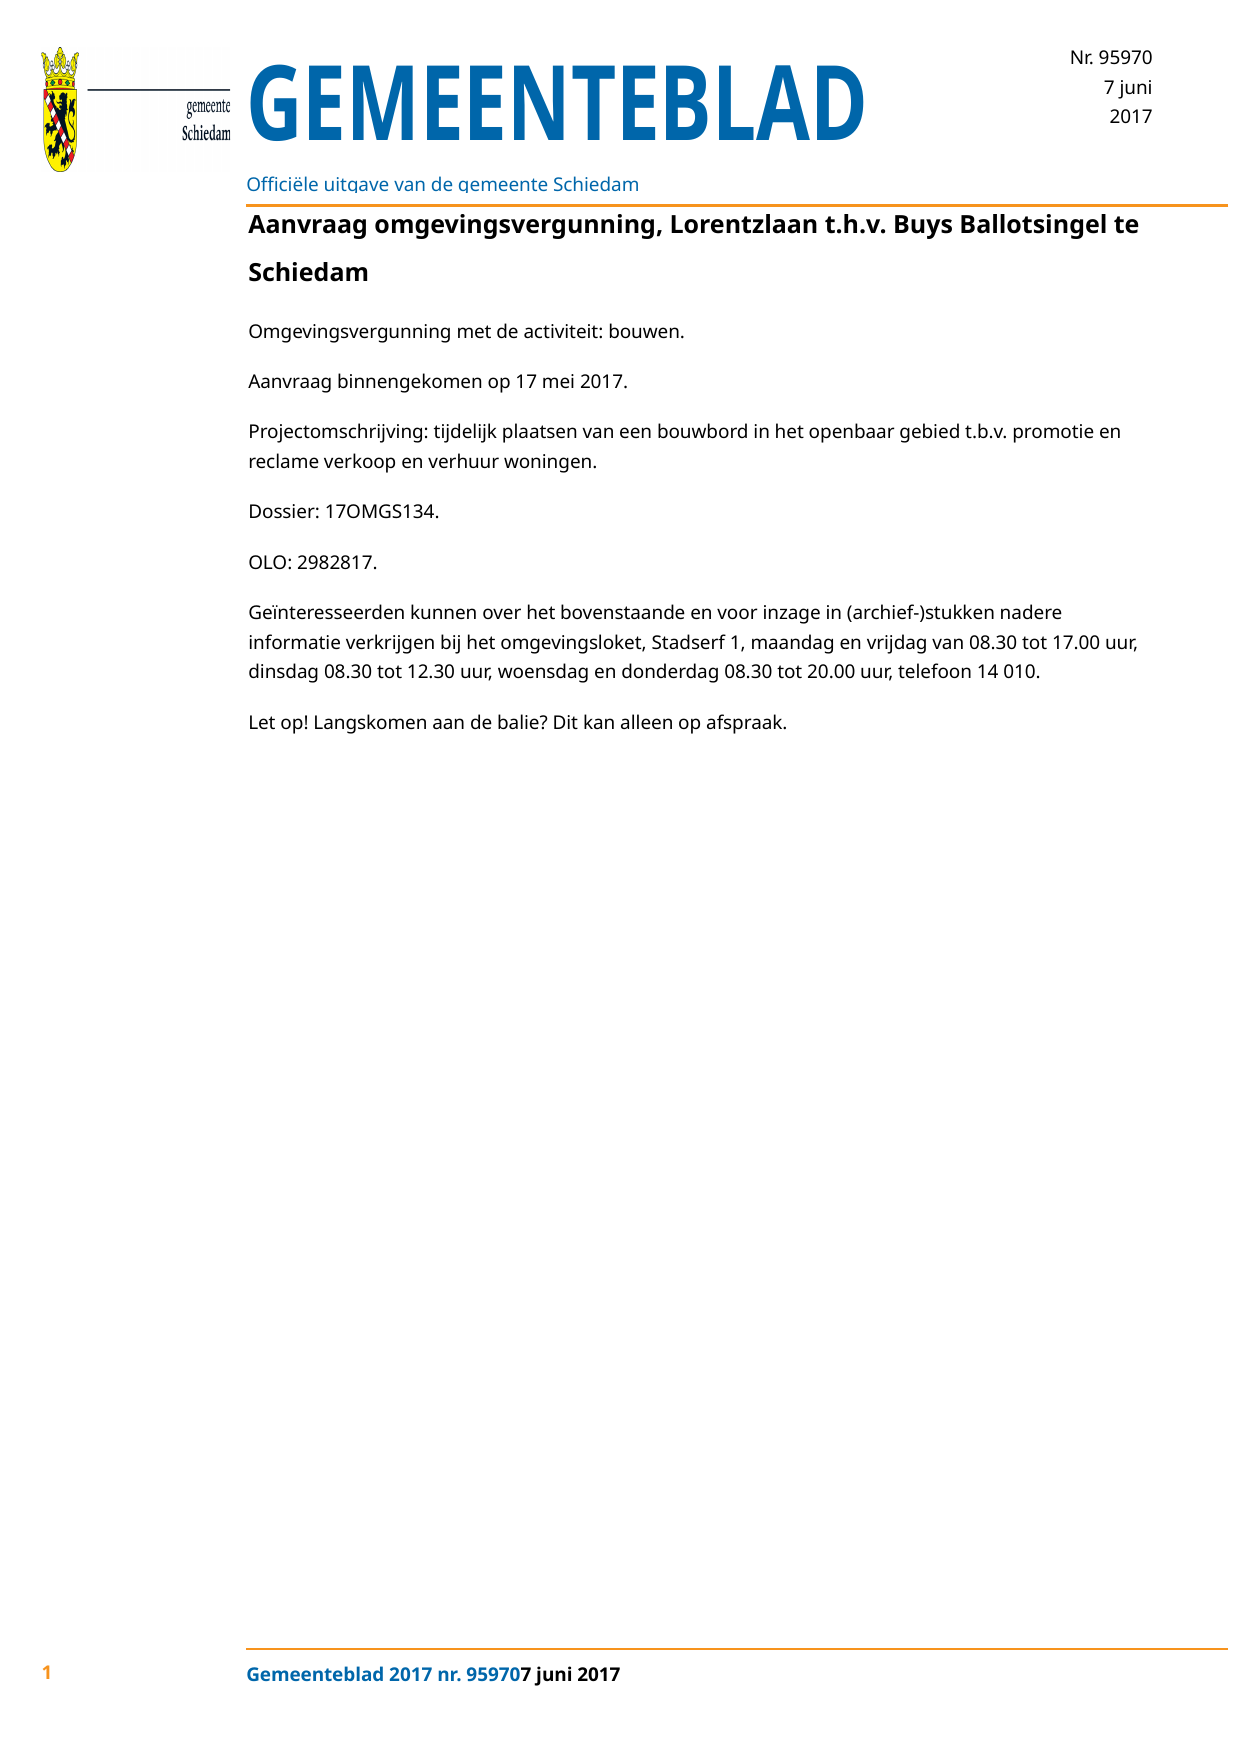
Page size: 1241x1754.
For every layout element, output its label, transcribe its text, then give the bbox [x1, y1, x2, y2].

text Omgevingsvergunning met de activiteit: bouwen. [248, 318, 1152, 344]
text OLO: 2982817. [248, 549, 1152, 575]
text Aanvraag binnengekomen op 17 mei 2017. [248, 368, 1152, 394]
picture [41, 47, 231, 172]
text Let op! Langskomen aan de balie? Dit kan alleen op afspraak. [248, 709, 1152, 735]
text Geïnteresseerden kunnen over het bovenstaande en voor inzage in (archief-)stukken nadere informatie verkrijgen bij het omgevingsloket, Stadserf 1, maandag en vrijdag van 08.30 tot 17.00 uur, dinsdag 08.30 tot 12.30 uur, woensdag en donderdag 08.30 tot 20.00 uur, telefoon 14 010. [248, 599, 1152, 684]
text Projectomschrijving: tijdelijk plaatsen van een bouwbord in het openbaar gebied t.b.v. promotie en reclame verkoop en verhuur woningen. [248, 419, 1152, 474]
text Dossier: 17OMGS134. [248, 499, 1152, 524]
text Aanvraag omgevingsvergunning, Lorentzlaan t.h.v. Buys Ballotsingel te Schiedam [248, 207, 1152, 288]
